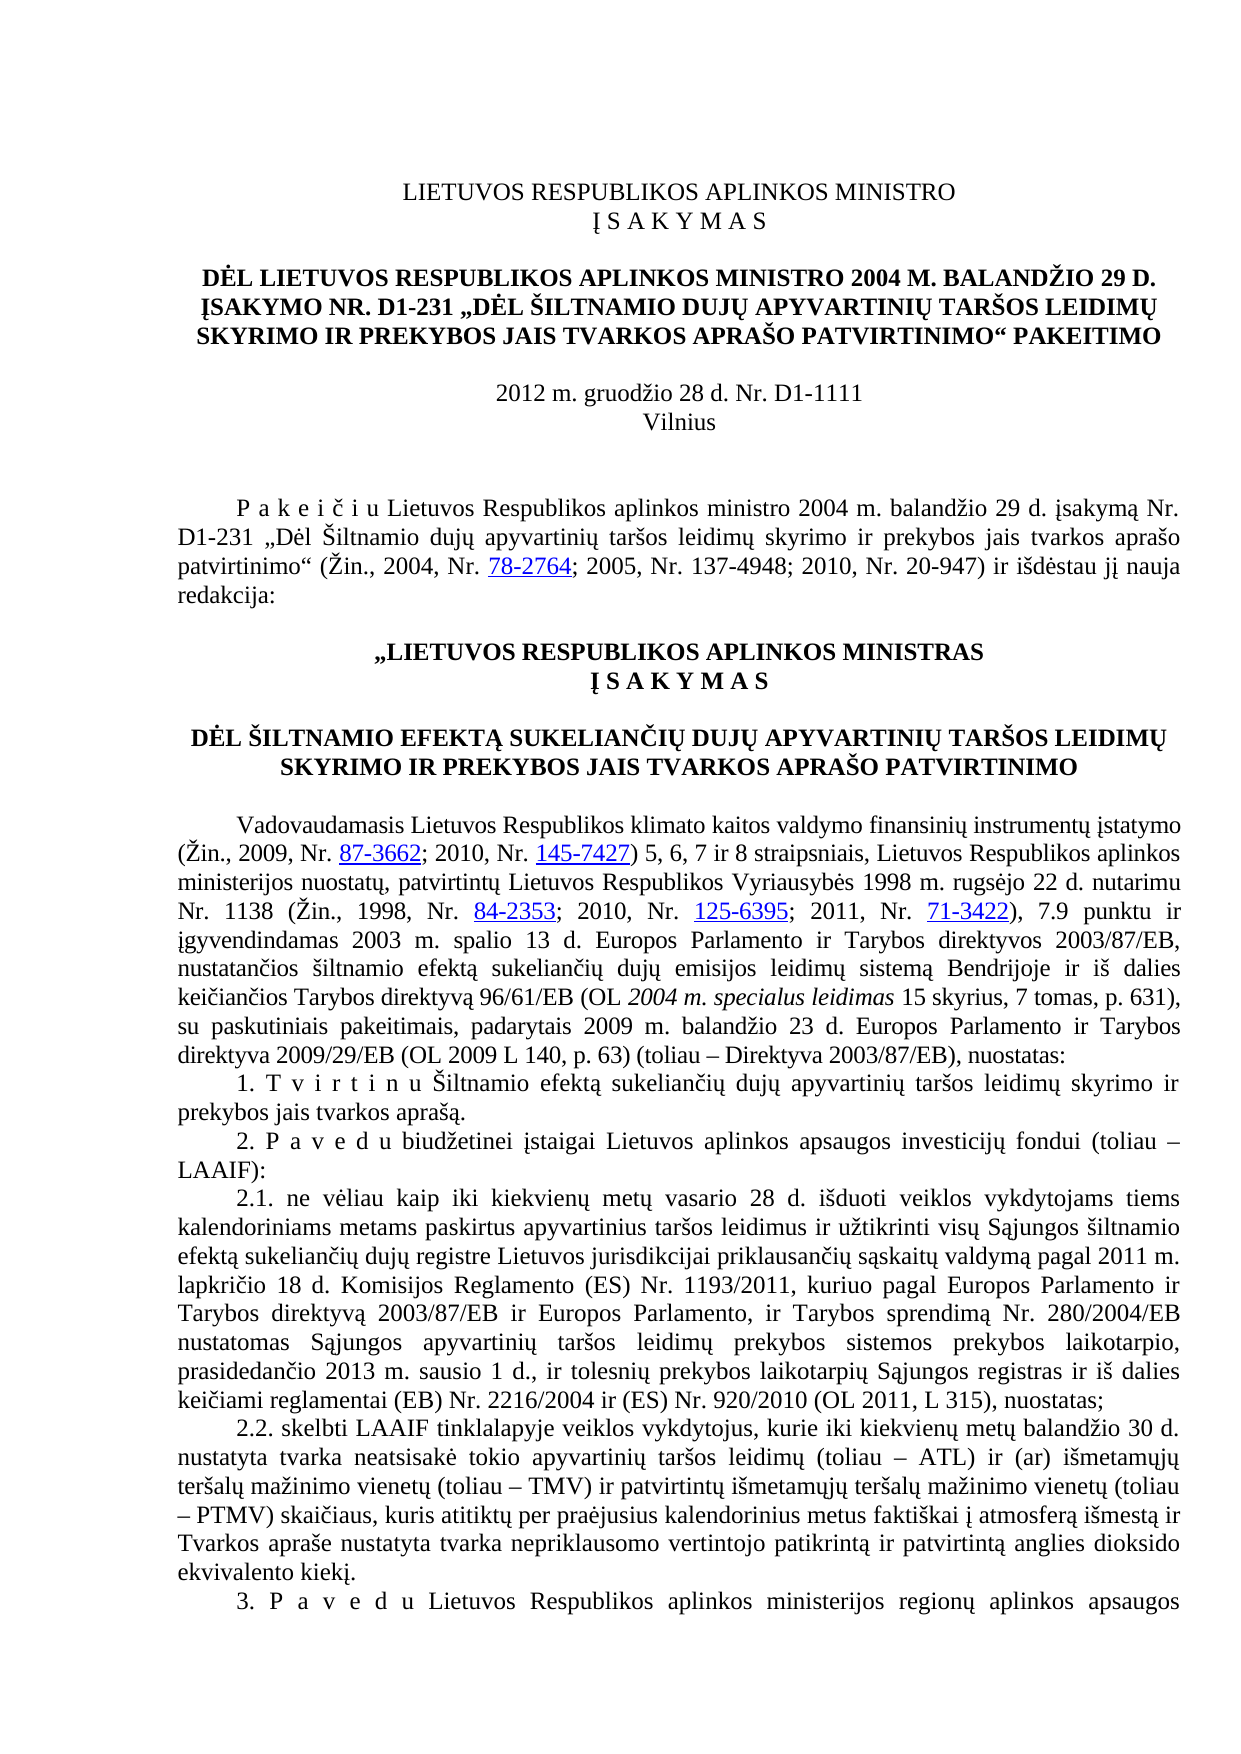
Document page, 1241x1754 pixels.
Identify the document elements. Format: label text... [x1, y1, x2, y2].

text 2. P a v e d u biudžetinei įstaigai Lietuvos aplinkos apsaugos investicijų fondui (toliau – LAAIF): [177, 1126, 1181, 1183]
text Į S A K Y M A S [177, 666, 1181, 695]
text 3. P a v e d u Lietuvos Respublikos aplinkos ministerijos regionų aplinkos apsaugos [177, 1586, 1181, 1615]
text Vilnius [177, 407, 1181, 436]
text LIETUVOS RESPUBLIKOS APLINKOS MINISTRO [177, 177, 1181, 206]
text Į S A K Y M A S [177, 206, 1181, 235]
text 2.2. skelbti LAAIF tinklalapyje veiklos vykdytojus, kurie iki kiekvienų metų balandžio 30 d. nustatyta tvarka neatsisakė tokio apyvartinių taršos leidimų (toliau – ATL) ir (ar) išmetamųjų teršalų mažinimo vienetų (toliau – TMV) ir patvirtintų išmetamųjų teršalų mažinimo vienetų (toliau – PTMV) skaičiaus, kuris atitiktų per praėjusius kalendorinius metus faktiškai į atmosferą išmestą ir Tvarkos apraše nustatyta tvarka nepriklausomo vertintojo patikrintą ir patvirtintą anglies dioksido ekvivalento kiekį. [177, 1413, 1181, 1586]
text 2.1. ne vėliau kaip iki kiekvienų metų vasario 28 d. išduoti veiklos vykdytojams tiems kalendoriniams metams paskirtus apyvartinius taršos leidimus ir užtikrinti visų Sąjungos šiltnamio efektą sukeliančių dujų registre Lietuvos jurisdikcijai priklausančių sąskaitų valdymą pagal 2011 m. lapkričio 18 d. Komisijos Reglamento (ES) Nr. 1193/2011, kuriuo pagal Europos Parlamento ir Tarybos direktyvą 2003/87/EB ir Europos Parlamento, ir Tarybos sprendimą Nr. 280/2004/EB nustatomas Sąjungos apyvartinių taršos leidimų prekybos sistemos prekybos laikotarpio, prasidedančio 2013 m. sausio 1 d., ir tolesnių prekybos laikotarpių Sąjungos registras ir iš dalies keičiami reglamentai (EB) Nr. 2216/2004 ir (ES) Nr. 920/2010 (OL 2011, L 315), nuostatas; [177, 1183, 1181, 1413]
text 2012 m. gruodžio 28 d. Nr. D1-1111 [177, 378, 1181, 407]
text Vadovaudamasis Lietuvos Respublikos klimato kaitos valdymo finansinių instrumentų įstatymo (Žin., 2009, Nr. 87-3662; 2010, Nr. 145-7427) 5, 6, 7 ir 8 straipsniais, Lietuvos Respublikos aplinkos ministerijos nuostatų, patvirtintų Lietuvos Respublikos Vyriausybės 1998 m. rugsėjo 22 d. nutarimu Nr. 1138 (Žin., 1998, Nr. 84-2353; 2010, Nr. 125-6395; 2011, Nr. 71-3422), 7.9 punktu ir įgyvendindamas 2003 m. spalio 13 d. Europos Parlamento ir Tarybos direktyvos 2003/87/EB, nustatančios šiltnamio efektą sukeliančių dujų emisijos leidimų sistemą Bendrijoje ir iš dalies keičiančios Tarybos direktyvą 96/61/EB (OL 2004 m. specialus leidimas 15 skyrius, 7 tomas, p. 631), su paskutiniais pakeitimais, padarytais 2009 m. balandžio 23 d. Europos Parlamento ir Tarybos direktyva 2009/29/EB (OL 2009 L 140, p. 63) (toliau – Direktyva 2003/87/EB), nuostatas: [177, 810, 1181, 1068]
text „LIETUVOS RESPUBLIKOS APLINKOS MINISTRAS [177, 637, 1181, 666]
text DĖL LIETUVOS RESPUBLIKOS APLINKOS MINISTRO 2004 m. BALANDŽIO 29 d. ĮSAKYMO Nr. D1-231 „DĖL ŠILTNAMIO DUJŲ APYVARTINIŲ TARŠOS LEIDIMŲ SKYRIMO IR PREKYBOS JAIS tvarkos aprašo patvirtinimo“ PAKEITIMO [177, 263, 1181, 350]
text P a k e i č i u Lietuvos Respublikos aplinkos ministro 2004 m. balandžio 29 d. įsakymą Nr. D1-231 „Dėl Šiltnamio dujų apyvartinių taršos leidimų skyrimo ir prekybos jais tvarkos aprašo patvirtinimo“ (Žin., 2004, Nr. 78-2764; 2005, Nr. 137-4948; 2010, Nr. 20-947) ir išdėstau jį nauja redakcija: [177, 493, 1181, 608]
text DĖL ŠILTNAMIO EFEKTĄ SUKELIANČIŲ DUJŲ APYVARTINIŲ TARŠOS LEIDIMŲ SKYRIMO IR PREKYBOS JAIS tvarkos aprašo patvirtinimo [177, 723, 1181, 781]
text 1. T v i r t i n u Šiltnamio efektą sukeliančių dujų apyvartinių taršos leidimų skyrimo ir prekybos jais tvarkos aprašą. [177, 1068, 1181, 1126]
